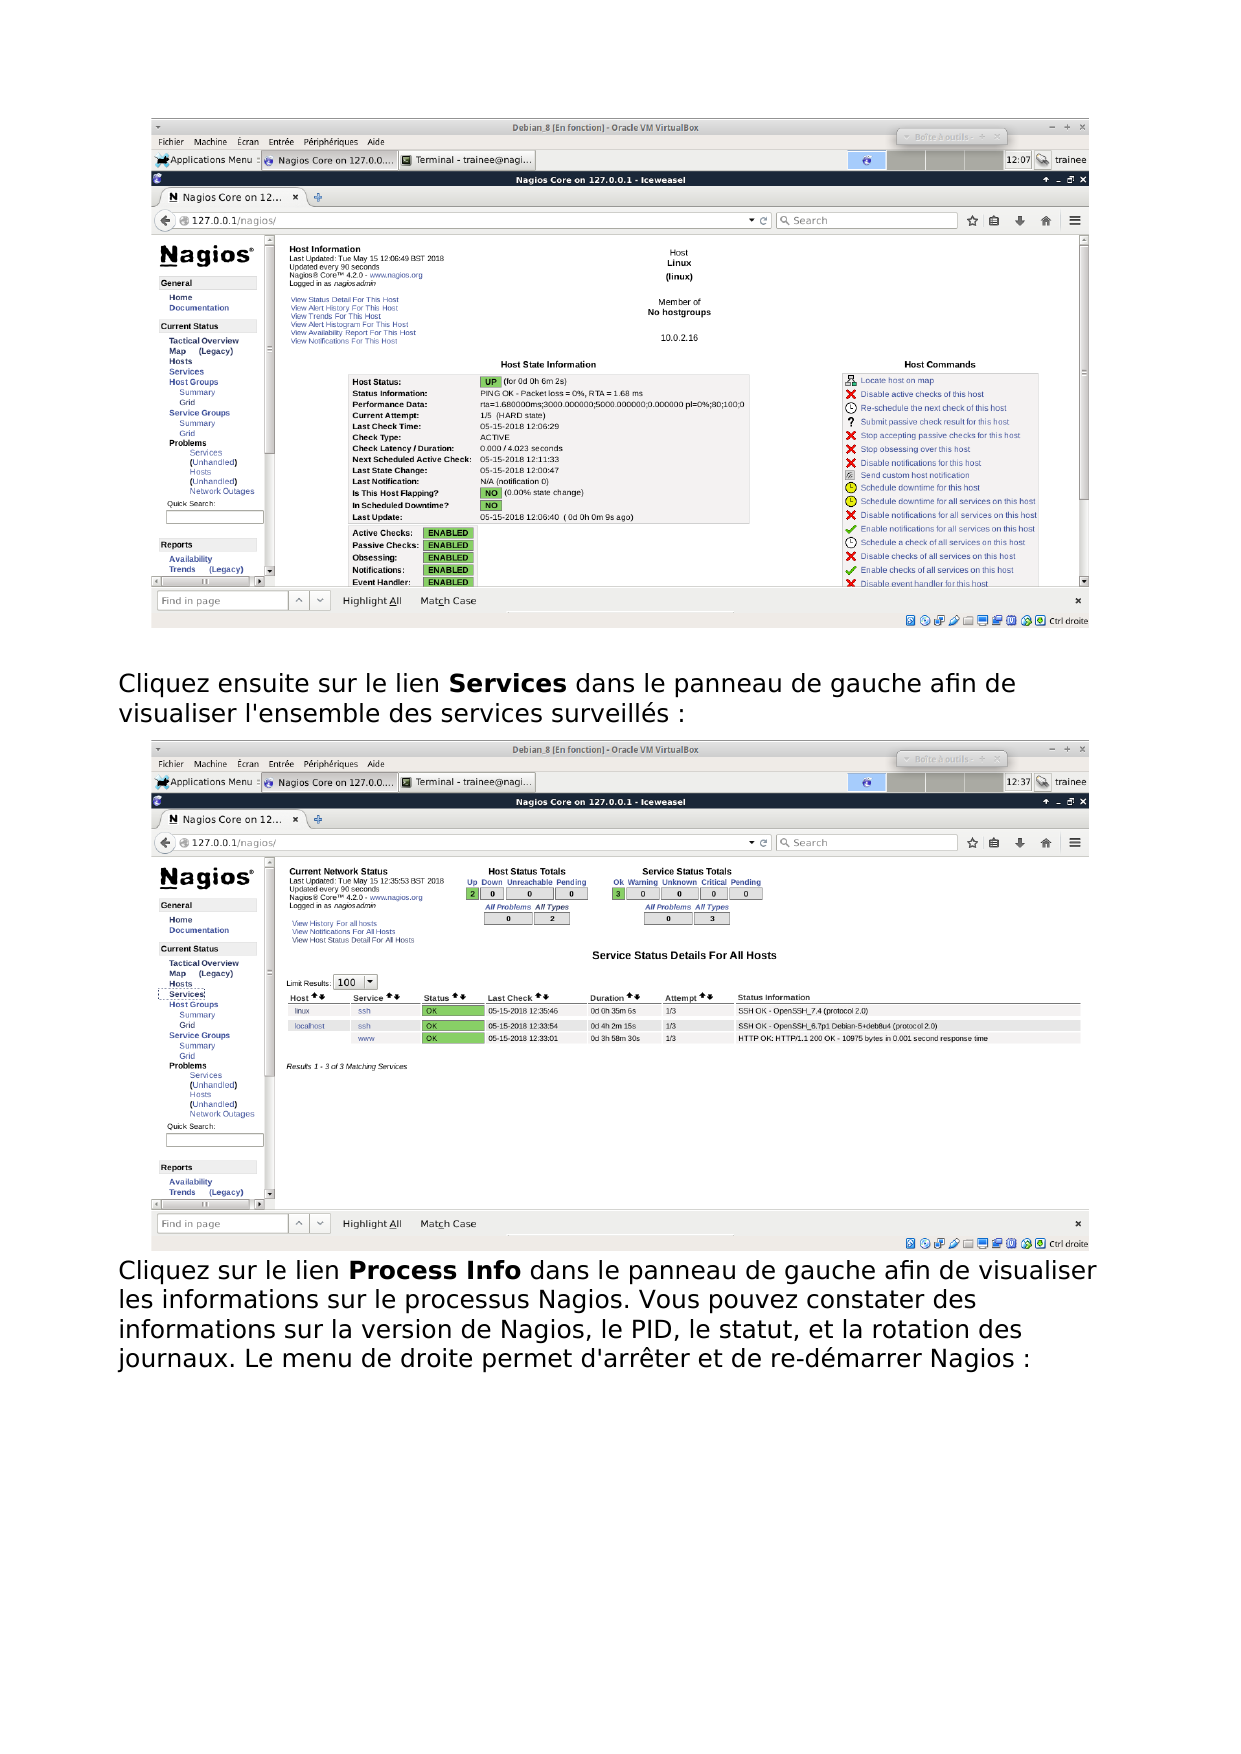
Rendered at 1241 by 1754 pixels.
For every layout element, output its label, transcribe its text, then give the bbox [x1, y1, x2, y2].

picture [151, 740, 1089, 1251]
text Cliquez sur le lien Process Info dans le panneau de gauche afin de visualiser les informations sur le processus Nagios. Vous pouvez constater des informations sur la version de Nagios, le PID, le statut, et la rotation des journaux. Le menu de droite permet d'arrêter et de re-démarrer Nagios : [118, 1257, 1122, 1373]
text Cliquez ensuite sur le lien Services dans le panneau de gauche afin de visualiser l'ensemble des services surveillés : [118, 670, 1122, 728]
picture [151, 118, 1089, 628]
